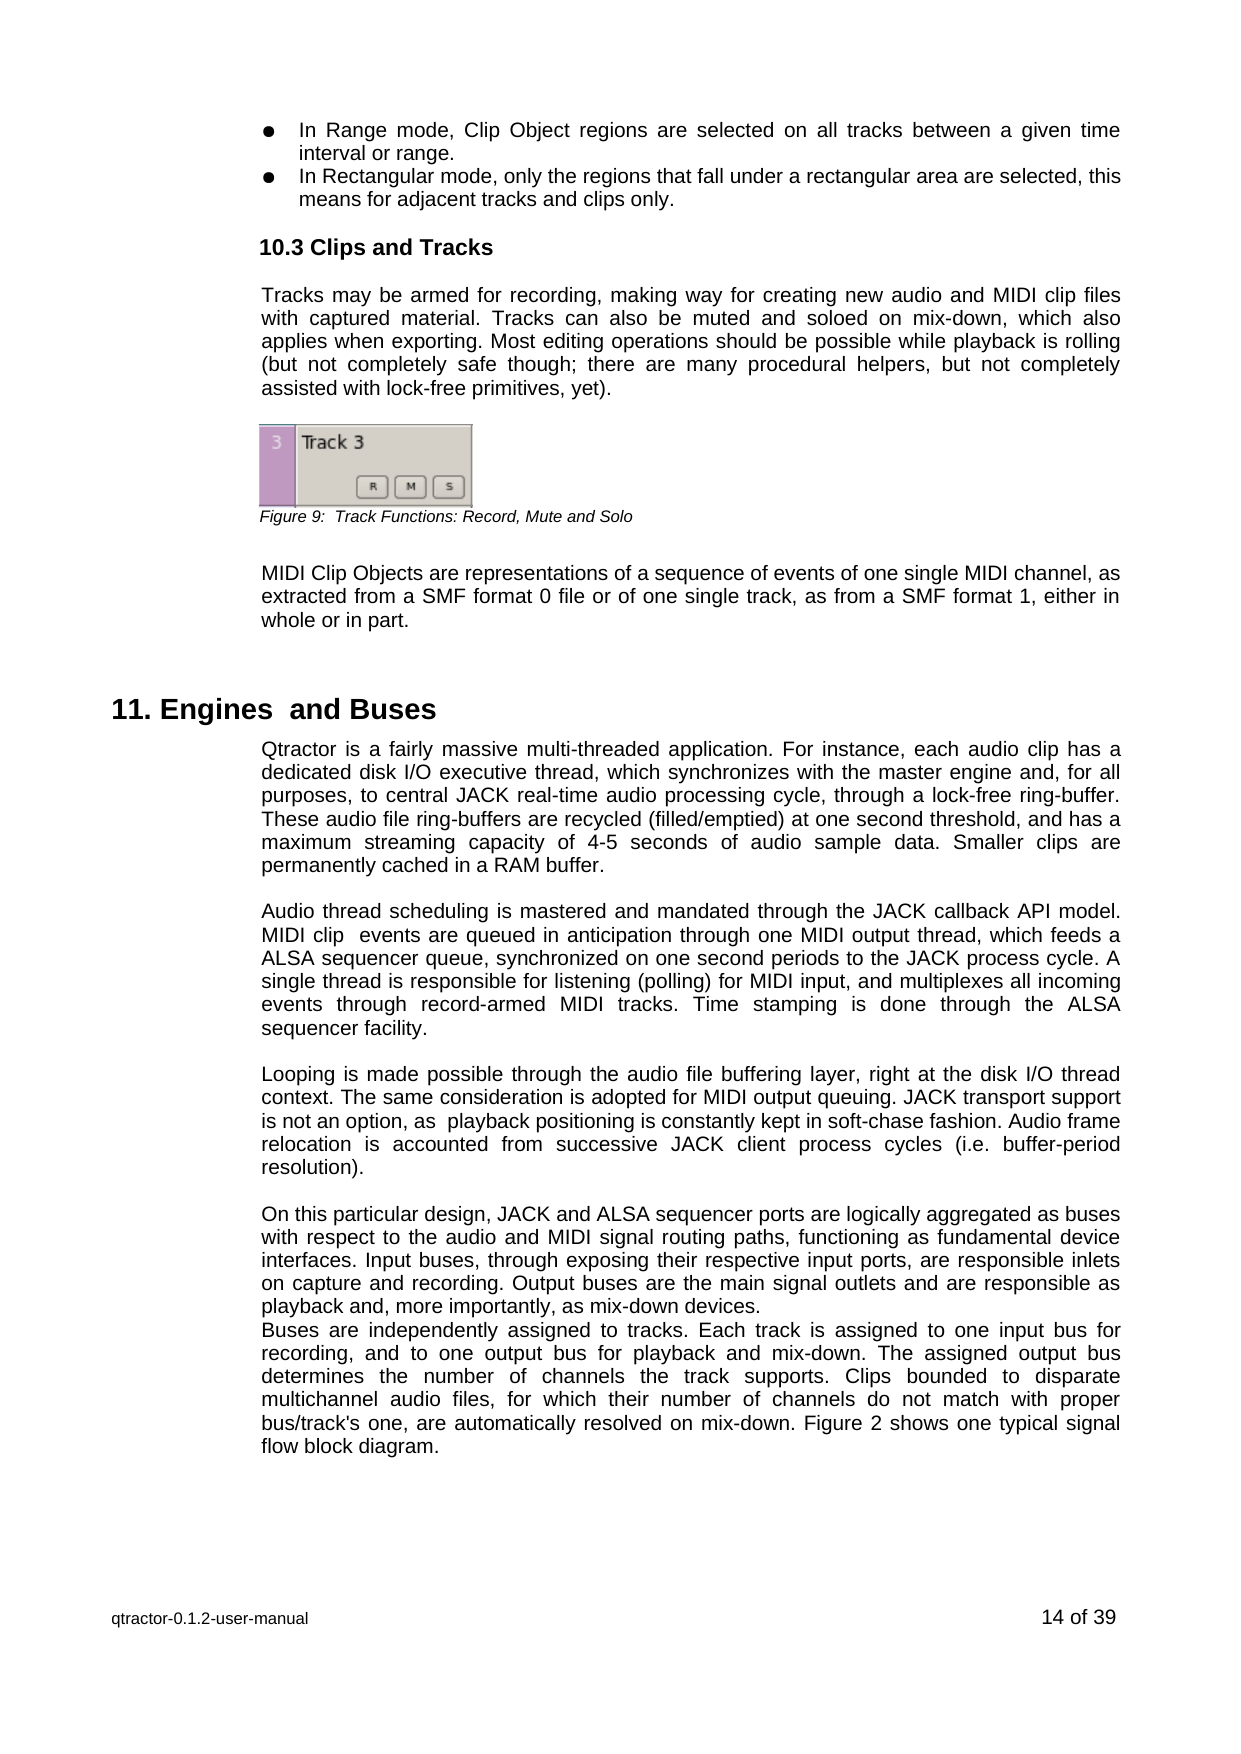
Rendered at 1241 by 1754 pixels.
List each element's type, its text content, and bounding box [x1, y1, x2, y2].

text Qtractor is a fairly massive multi-threaded application. For instance, each audio clip has a dedicated disk I/O executive thread, which synchronizes with the master engine and, for all purposes, to central JACK real-time audio processing cycle, through a lock-free ring-buffer. These audio file ring-buffers are recycled (filled/emptied) at one second threshold, and has a maximum streaming capacity of 4-5 seconds of audio sample data. Smaller clips are permanently cached in a RAM buffer. [261, 737, 1122, 877]
text Tracks may be armed for recording, making way for creating new audio and MIDI clip files with captured material. Tracks can also be muted and soloed on mix-down, which also applies when exporting. Most editing operations should be possible while playback is rolling (but not completely safe though; there are many procedural helpers, but not completely assisted with lock-free primitives, yet). [261, 283, 1122, 399]
picture [258, 424, 473, 508]
subtitle 10.3 Clips and Tracks [111, 234, 1122, 260]
list In Rectangular mode, only the regions that fall under a rectangular area are selected, this means for adjacent tracks and clips only. [261, 164, 1122, 211]
text Buses are independently assigned to tracks. Each track is assigned to one input bus for recording, and to one output bus for playback and mix-down. The assigned output bus determines the number of channels the track supports. Clips bounded to disparate multichannel audio files, for which their number of channels do not match with proper bus/track's one, are automatically resolved on mix-down. Figure 2 shows one typical signal flow block diagram. [261, 1318, 1122, 1458]
subtitle 11. Engines and Buses [111, 693, 1122, 726]
text MIDI Clip Objects are representations of a sequence of events of one single MIDI channel, as extracted from a SMF format 0 file or of one single track, as from a SMF format 1, either in whole or in part. [261, 562, 1122, 631]
text On this particular design, JACK and ALSA sequencer ports are logically aggregated as buses with respect to the audio and MIDI signal routing paths, functioning as fundamental device interfaces. Input buses, through exposing their respective input ports, are responsible inlets on capture and recording. Output buses are the main signal outlets and are responsible as playback and, more importantly, as mix-down devices. [261, 1202, 1122, 1318]
text Audio thread scheduling is mastered and mandated through the JACK callback API model. MIDI clip events are queued in anticipation through one MIDI output thread, which feeds a ALSA sequencer queue, synchronized on one second periods to the JACK process cycle. A single thread is responsible for listening (polling) for MIDI input, and multiplexes all incoming events through record-armed MIDI tracks. Time stamping is done through the ALSA sequencer facility. [261, 900, 1122, 1039]
text Looping is made possible through the audio file buffering layer, right at the disk I/O thread context. The same consideration is adopted for MIDI output queuing. JACK transport support is not an option, as playback positioning is constantly kept in soft-chase fashion. Audio frame relocation is accounted from successive JACK client process cycles (i.e. buffer-period resolution). [261, 1063, 1122, 1179]
text Figure 9: Track Functions: Record, Mute and Solo [111, 435, 1122, 526]
list In Range mode, Clip Object regions are selected on all tracks between a given time interval or range. [261, 118, 1122, 164]
